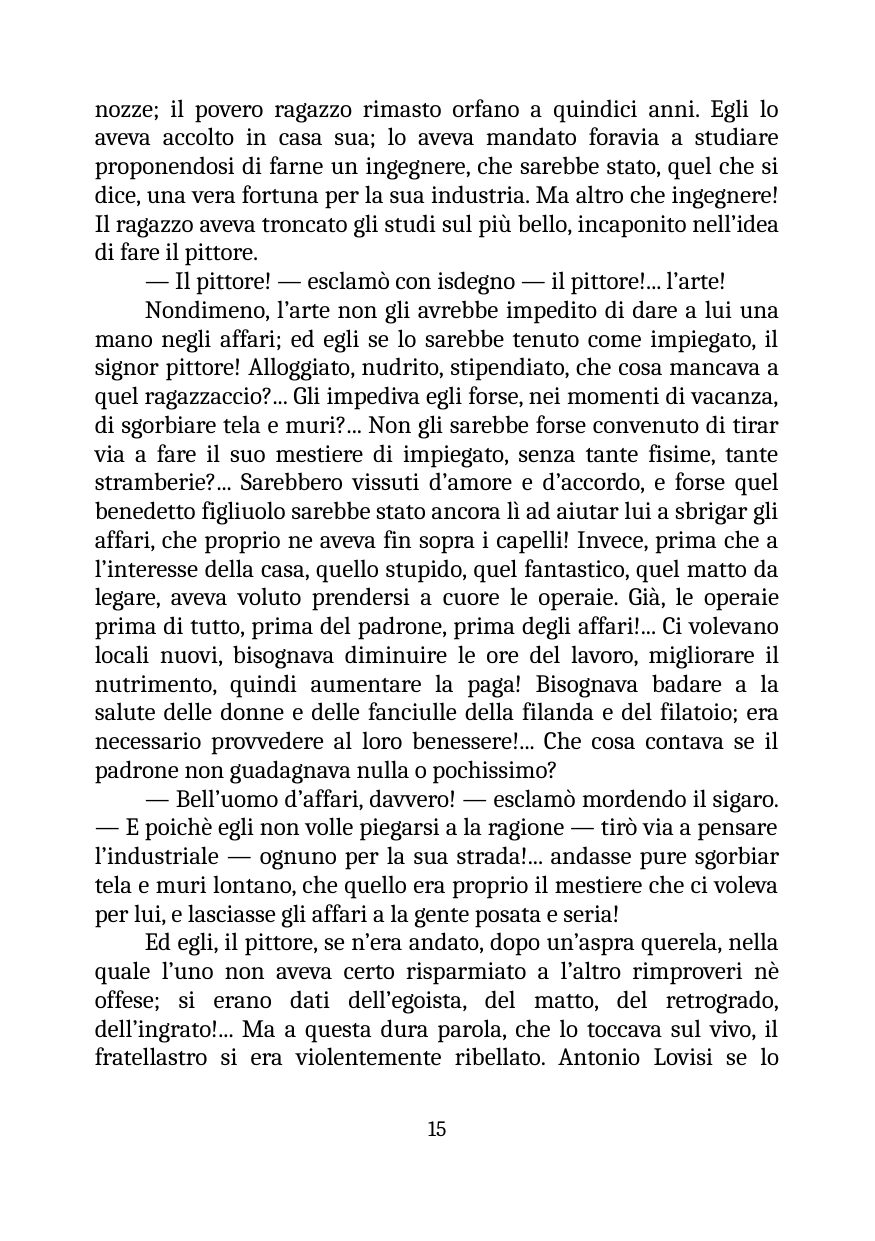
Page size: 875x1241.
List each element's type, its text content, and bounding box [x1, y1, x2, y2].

text Ed egli, il pittore, se n’era andato, dopo un’aspra querela, nella quale l’uno non aveva certo risparmiato a l’altro rimproveri nè offese; si erano dati dell’egoista, del matto, del retrogrado, dell’ingrato!... Ma a questa dura parola, che lo toccava sul vivo, il fratellastro si era violentemente ribellato. Antonio Lovisi se lo [94, 928, 779, 1072]
text — Bell’uomo d’affari, davvero! — esclamò mordendo il sigaro. — E poichè egli non volle piegarsi a la ragione — tirò via a pensare l’industriale — ognuno per la sua strada!... andasse pure sgorbiar tela e muri lontano, che quello era proprio il mestiere che ci voleva per lui, e lasciasse gli affari a la gente posata e seria! [94, 784, 779, 928]
text Nondimeno, l’arte non gli avrebbe impedito di dare a lui una mano negli affari; ed egli se lo sarebbe tenuto come impiegato, il signor pittore! Alloggiato, nudrito, stipendiato, che cosa mancava a quel ragazzaccio?... Gli impediva egli forse, nei momenti di vacanza, di sgorbiare tela e muri?... Non gli sarebbe forse convenuto di tirar via a fare il suo mestiere di impiegato, senza tante fisime, tante stramberie?... Sarebbero vissuti d’amore e d’accordo, e forse quel benedetto figliuolo sarebbe stato ancora lì ad aiutar lui a sbrigar gli affari, che proprio ne aveva fin sopra i capelli! Invece, prima che a l’interesse della casa, quello stupido, quel fantastico, quel matto da legare, aveva voluto prendersi a cuore le operaie. Già, le operaie prima di tutto, prima del padrone, prima degli affari!... Ci volevano locali nuovi, bisognava diminuire le ore del lavoro, migliorare il nutrimento, quindi aumentare la paga! Bisognava badare a la salute delle donne e delle fanciulle della filanda e del filatoio; era necessario provvedere al loro benessere!... Che cosa contava se il padrone non guadagnava nulla o pochissimo? [94, 296, 779, 784]
text nozze; il povero ragazzo rimasto orfano a quindici anni. Egli lo aveva accolto in casa sua; lo aveva mandato foravia a studiare proponendosi di farne un ingegnere, che sarebbe stato, quel che si dice, una vera fortuna per la sua industria. Ma altro che ingegnere! Il ragazzo aveva troncato gli studi sul più bello, incaponito nell’idea di fare il pittore. [94, 94, 779, 267]
text — Il pittore! — esclamò con isdegno — il pittore!... l’arte! [94, 267, 779, 296]
